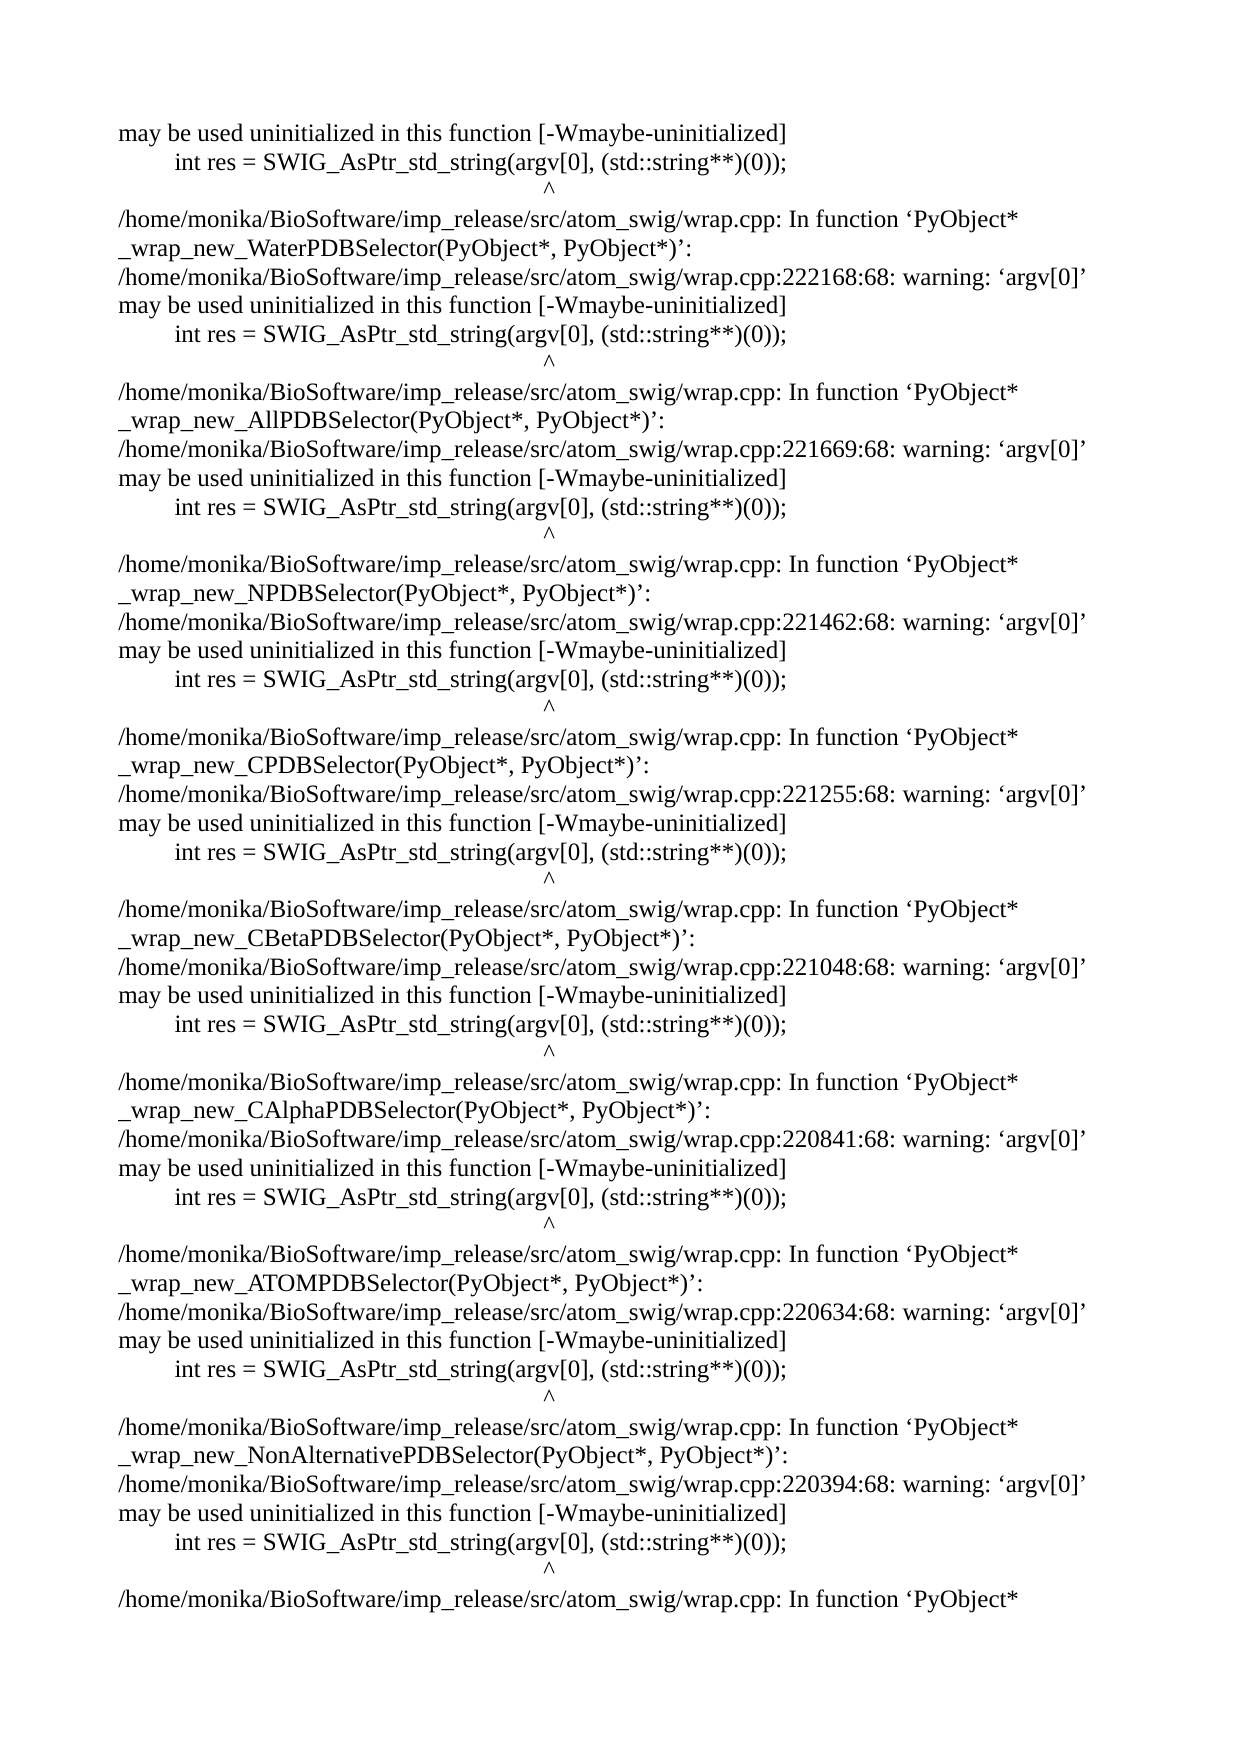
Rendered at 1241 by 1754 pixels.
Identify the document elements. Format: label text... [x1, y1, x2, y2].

text ^ [118, 176, 1122, 204]
text ^ [118, 1383, 1122, 1412]
text /home/monika/BioSoftware/imp_release/src/atom_swig/wrap.cpp:221255:68: warning: ‘argv[0]’ may be used uninitialized in this function [-Wmaybe-uninitialized] [118, 779, 1122, 837]
text /home/monika/BioSoftware/imp_release/src/atom_swig/wrap.cpp: In function ‘PyObject* _wrap_new_NonAlternativePDBSelector(PyObject*, PyObject*)’: [118, 1412, 1122, 1469]
text /home/monika/BioSoftware/imp_release/src/atom_swig/wrap.cpp:220394:68: warning: ‘argv[0]’ may be used uninitialized in this function [-Wmaybe-uninitialized] [118, 1469, 1122, 1527]
text ^ [118, 866, 1122, 894]
text int res = SWIG_AsPtr_std_string(argv[0], (std::string**)(0)); [118, 1009, 1122, 1038]
text ^ [118, 1211, 1122, 1239]
text int res = SWIG_AsPtr_std_string(argv[0], (std::string**)(0)); [118, 1527, 1122, 1556]
text /home/monika/BioSoftware/imp_release/src/atom_swig/wrap.cpp: In function ‘PyObject* _wrap_new_ATOMPDBSelector(PyObject*, PyObject*)’: [118, 1239, 1122, 1297]
text int res = SWIG_AsPtr_std_string(argv[0], (std::string**)(0)); [118, 319, 1122, 348]
text /home/monika/BioSoftware/imp_release/src/atom_swig/wrap.cpp:221048:68: warning: ‘argv[0]’ may be used uninitialized in this function [-Wmaybe-uninitialized] [118, 952, 1122, 1009]
text /home/monika/BioSoftware/imp_release/src/atom_swig/wrap.cpp: In function ‘PyObject* _wrap_new_CAlphaPDBSelector(PyObject*, PyObject*)’: [118, 1067, 1122, 1124]
text int res = SWIG_AsPtr_std_string(argv[0], (std::string**)(0)); [118, 492, 1122, 521]
text ^ [118, 1556, 1122, 1584]
text int res = SWIG_AsPtr_std_string(argv[0], (std::string**)(0)); [118, 1182, 1122, 1211]
text int res = SWIG_AsPtr_std_string(argv[0], (std::string**)(0)); [118, 664, 1122, 693]
text /home/monika/BioSoftware/imp_release/src/atom_swig/wrap.cpp: In function ‘PyObject* _wrap_new_CBetaPDBSelector(PyObject*, PyObject*)’: [118, 894, 1122, 952]
text ^ [118, 521, 1122, 549]
text /home/monika/BioSoftware/imp_release/src/atom_swig/wrap.cpp: In function ‘PyObject* _wrap_new_CPDBSelector(PyObject*, PyObject*)’: [118, 722, 1122, 779]
text int res = SWIG_AsPtr_std_string(argv[0], (std::string**)(0)); [118, 837, 1122, 866]
text /home/monika/BioSoftware/imp_release/src/atom_swig/wrap.cpp:221462:68: warning: ‘argv[0]’ may be used uninitialized in this function [-Wmaybe-uninitialized] [118, 607, 1122, 664]
text /home/monika/BioSoftware/imp_release/src/atom_swig/wrap.cpp: In function ‘PyObject* _wrap_new_AllPDBSelector(PyObject*, PyObject*)’: [118, 377, 1122, 434]
text /home/monika/BioSoftware/imp_release/src/atom_swig/wrap.cpp: In function ‘PyObject* [118, 1584, 1122, 1613]
text int res = SWIG_AsPtr_std_string(argv[0], (std::string**)(0)); [118, 1354, 1122, 1383]
text /home/monika/BioSoftware/imp_release/src/atom_swig/wrap.cpp:220634:68: warning: ‘argv[0]’ may be used uninitialized in this function [-Wmaybe-uninitialized] [118, 1297, 1122, 1354]
text ^ [118, 348, 1122, 377]
text may be used uninitialized in this function [-Wmaybe-uninitialized] [118, 118, 1122, 147]
text /home/monika/BioSoftware/imp_release/src/atom_swig/wrap.cpp:221669:68: warning: ‘argv[0]’ may be used uninitialized in this function [-Wmaybe-uninitialized] [118, 434, 1122, 492]
text /home/monika/BioSoftware/imp_release/src/atom_swig/wrap.cpp: In function ‘PyObject* _wrap_new_NPDBSelector(PyObject*, PyObject*)’: [118, 549, 1122, 607]
text int res = SWIG_AsPtr_std_string(argv[0], (std::string**)(0)); [118, 147, 1122, 176]
text ^ [118, 1038, 1122, 1067]
text ^ [118, 693, 1122, 722]
text /home/monika/BioSoftware/imp_release/src/atom_swig/wrap.cpp: In function ‘PyObject* _wrap_new_WaterPDBSelector(PyObject*, PyObject*)’: [118, 204, 1122, 262]
text /home/monika/BioSoftware/imp_release/src/atom_swig/wrap.cpp:220841:68: warning: ‘argv[0]’ may be used uninitialized in this function [-Wmaybe-uninitialized] [118, 1124, 1122, 1182]
text /home/monika/BioSoftware/imp_release/src/atom_swig/wrap.cpp:222168:68: warning: ‘argv[0]’ may be used uninitialized in this function [-Wmaybe-uninitialized] [118, 262, 1122, 319]
